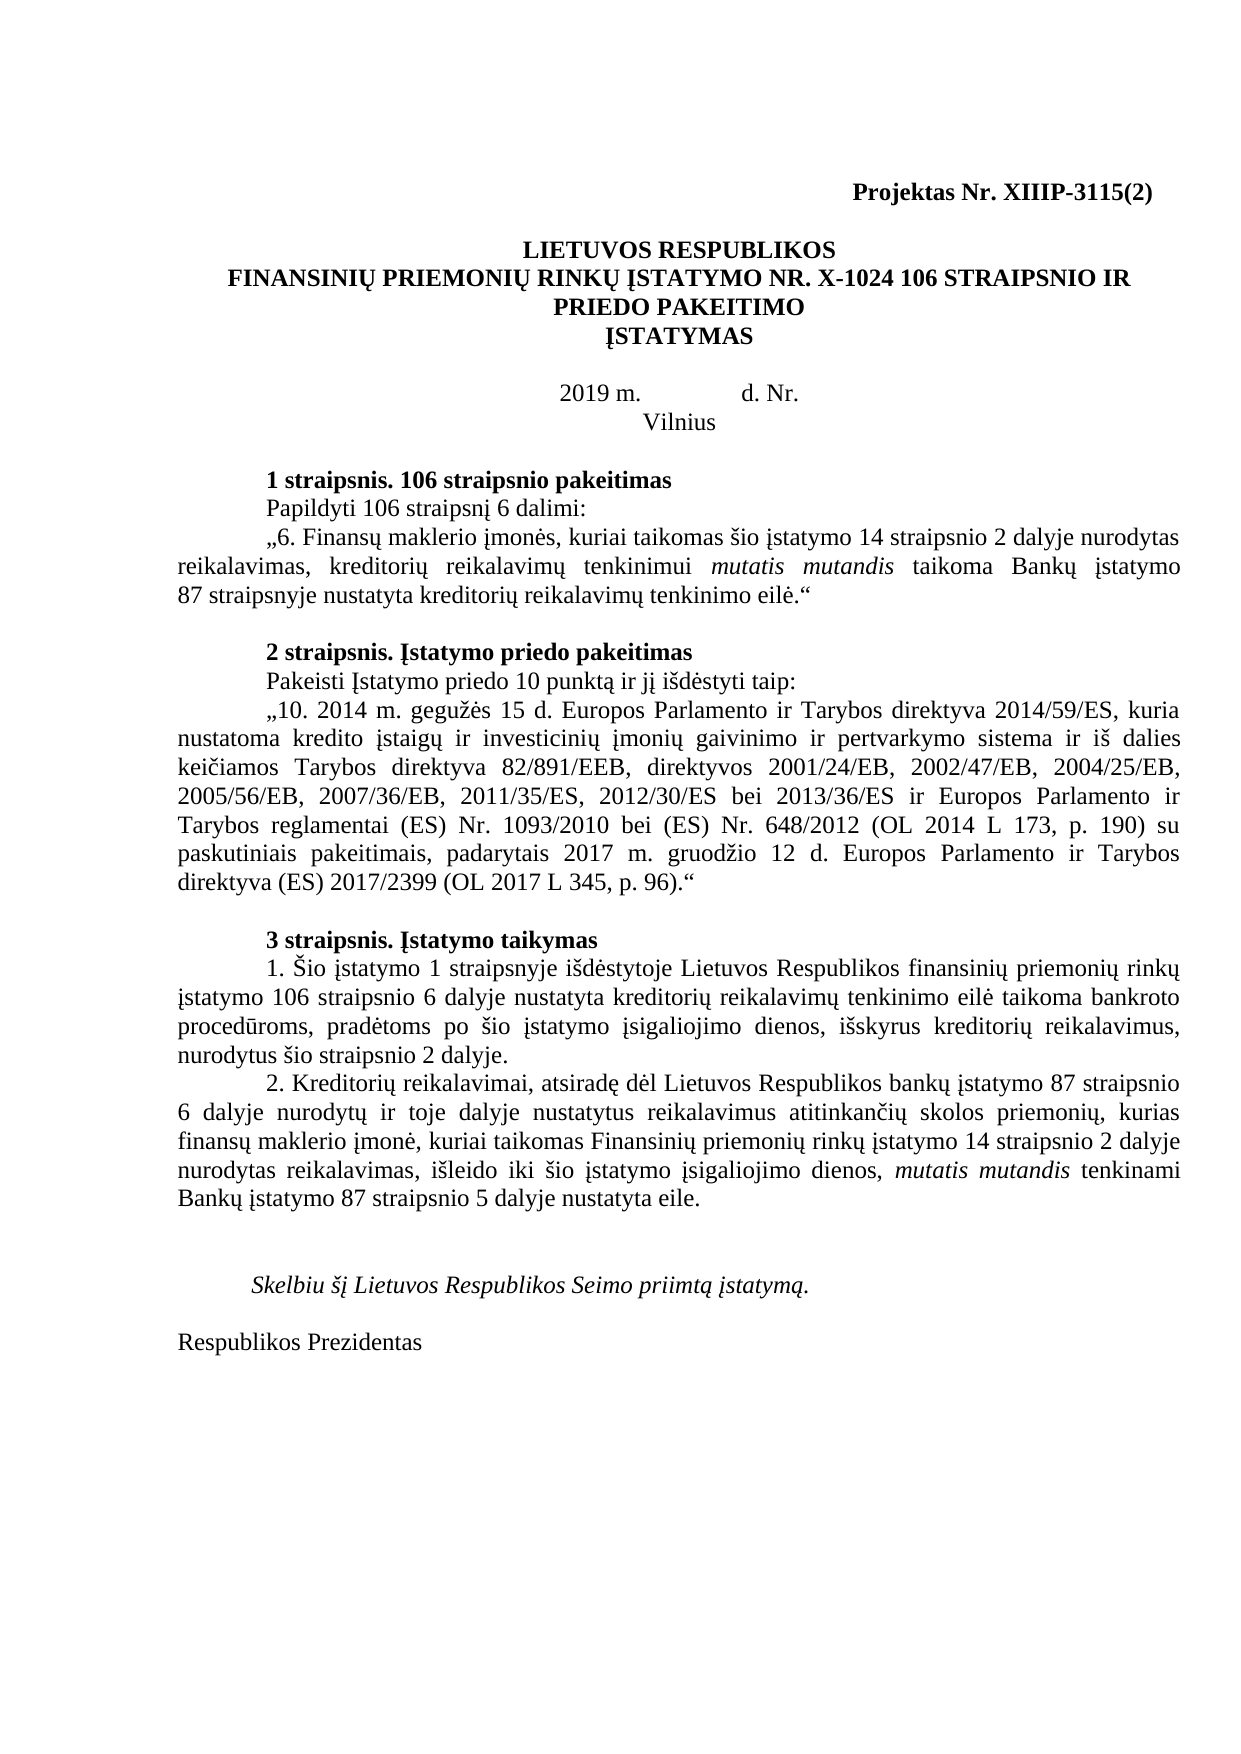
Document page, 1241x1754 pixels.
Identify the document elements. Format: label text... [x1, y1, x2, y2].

text Projektas Nr. XIIIP-3115(2) [852, 177, 1181, 206]
text 1 straipsnis. 106 straipsnio pakeitimas [177, 465, 1181, 493]
text 3 straipsnis. Įstatymo taikymas [177, 925, 1181, 953]
text FINANSINIŲ PRIEMONIŲ RINKŲ ĮSTATYMO NR. X-1024 106 STRAIPSNIO IR PRIEDO PAKEITIMO [177, 263, 1181, 321]
text „6. Finansų maklerio įmonės, kuriai taikomas šio įstatymo 14 straipsnio 2 dalyje nurodytas reikalavimas, kreditorių reikalavimų tenkinimui mutatis mutandis taikoma Bankų įstatymo 87 straipsnyje nustatyta kreditorių reikalavimų tenkinimo eilė.“ [177, 522, 1181, 608]
text ĮSTATYMAS [177, 321, 1181, 350]
text 1. Šio įstatymo 1 straipsnyje išdėstytoje Lietuvos Respublikos finansinių priemonių rinkų įstatymo 106 straipsnio 6 dalyje nustatyta kreditorių reikalavimų tenkinimo eilė taikoma bankroto procedūroms, pradėtoms po šio įstatymo įsigaliojimo dienos, išskyrus kreditorių reikalavimus, nurodytus šio straipsnio 2 dalyje. [177, 953, 1181, 1068]
text LIETUVOS RESPUBLIKOS [177, 235, 1181, 263]
text 2. Kreditorių reikalavimai, atsiradę dėl Lietuvos Respublikos bankų įstatymo 87 straipsnio 6 dalyje nurodytų ir toje dalyje nustatytus reikalavimus atitinkančių skolos priemonių, kurias finansų maklerio įmonė, kuriai taikomas Finansinių priemonių rinkų įstatymo 14 straipsnio 2 dalyje nurodytas reikalavimas, išleido iki šio įstatymo įsigaliojimo dienos, mutatis mutandis tenkinami Bankų įstatymo 87 straipsnio 5 dalyje nustatyta eile. [177, 1068, 1181, 1212]
text Pakeisti Įstatymo priedo 10 punktą ir jį išdėstyti taip: [177, 666, 1181, 695]
text Respublikos Prezidentas [177, 1327, 1181, 1356]
text Skelbiu šį Lietuvos Respublikos Seimo priimtą įstatymą. [177, 1270, 1181, 1298]
text Papildyti 106 straipsnį 6 dalimi: [177, 493, 1181, 522]
text 2019 m. d. Nr. [177, 378, 1181, 407]
text „10. 2014 m. gegužės 15 d. Europos Parlamento ir Tarybos direktyva 2014/59/ES, kuria nustatoma kredito įstaigų ir investicinių įmonių gaivinimo ir pertvarkymo sistema ir iš dalies keičiamos Tarybos direktyva 82/891/EEB, direktyvos 2001/24/EB, 2002/47/EB, 2004/25/EB, 2005/56/EB, 2007/36/EB, 2011/35/ES, 2012/30/ES bei 2013/36/ES ir Europos Parlamento ir Tarybos reglamentai (ES) Nr. 1093/2010 bei (ES) Nr. 648/2012 (OL 2014 L 173, p. 190) su paskutiniais pakeitimais, padarytais 2017 m. gruodžio 12 d. Europos Parlamento ir Tarybos direktyva (ES) 2017/2399 (OL 2017 L 345, p. 96).“ [177, 695, 1181, 896]
text Vilnius [177, 407, 1181, 436]
text 2 straipsnis. Įstatymo priedo pakeitimas [177, 637, 1181, 666]
